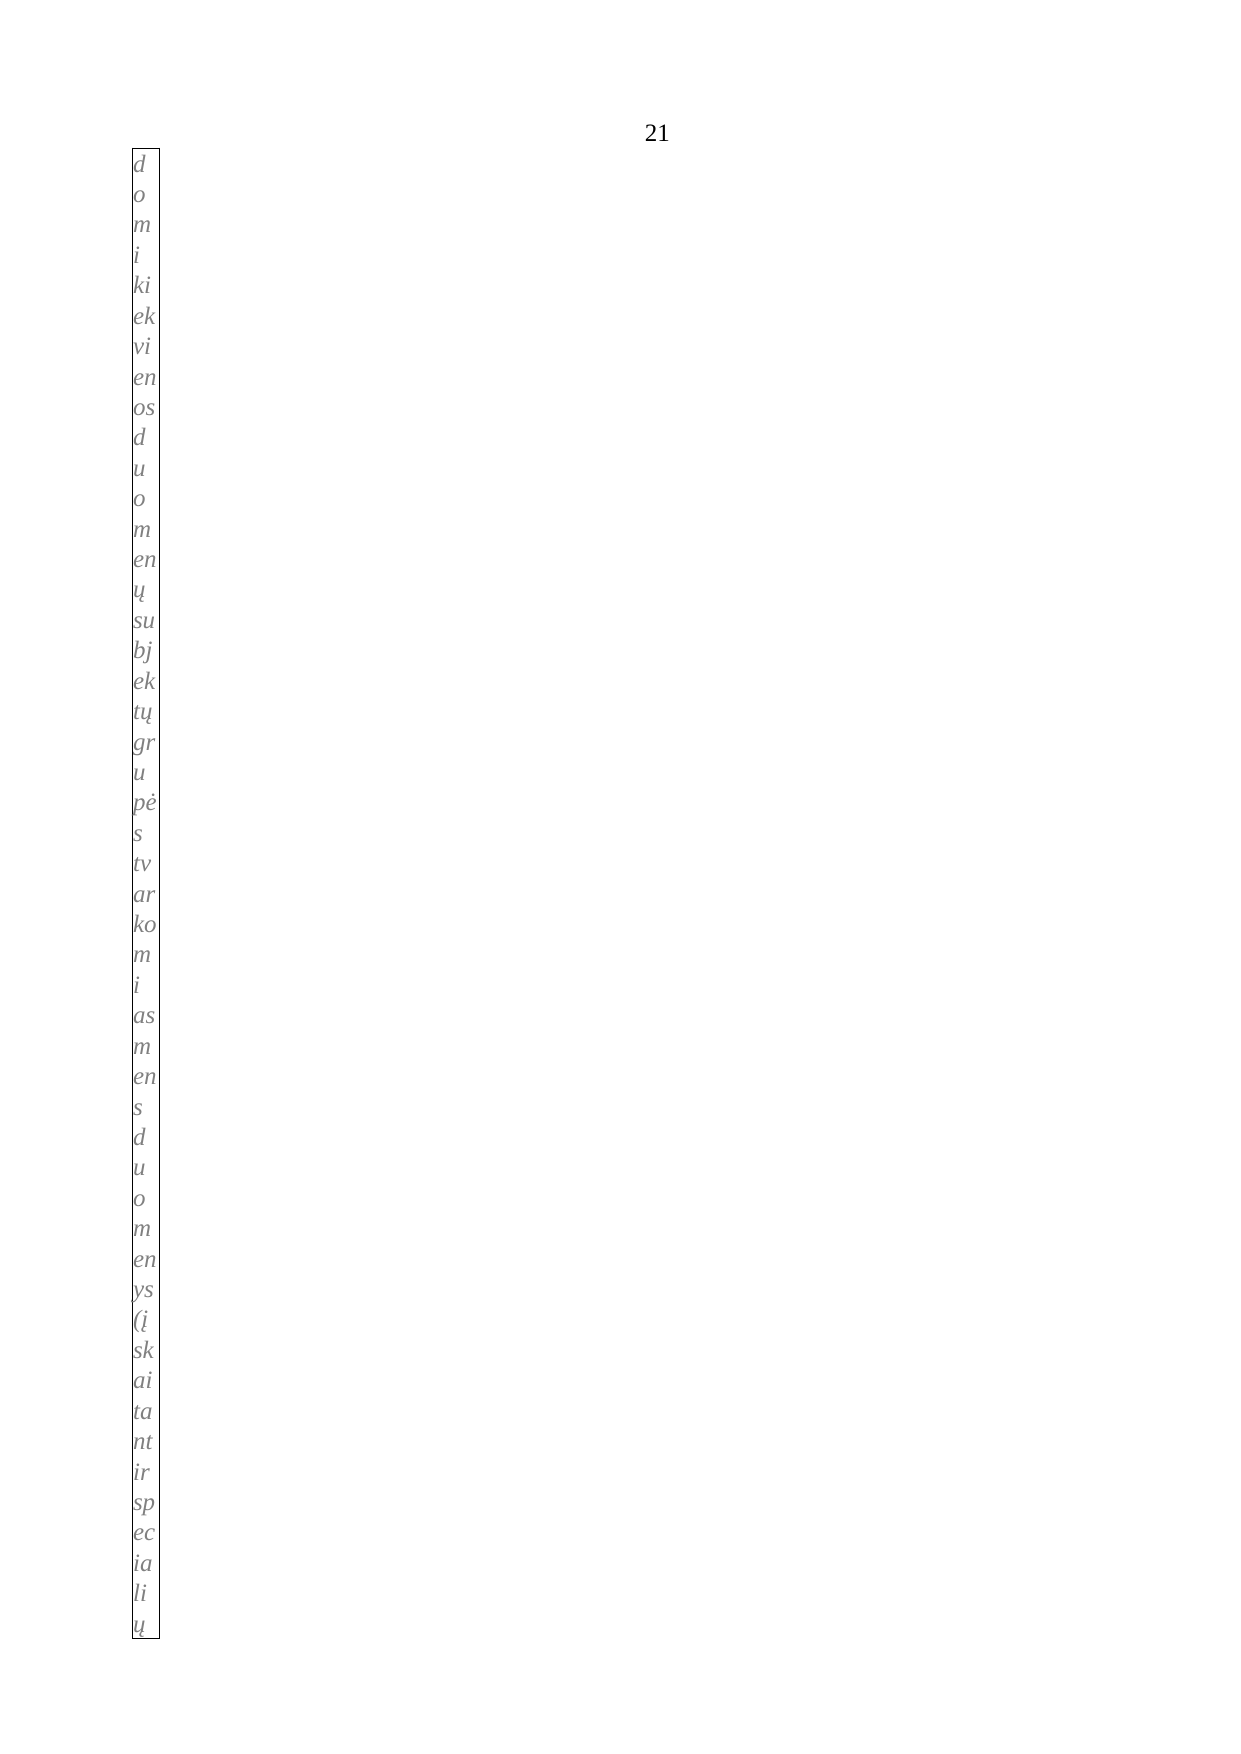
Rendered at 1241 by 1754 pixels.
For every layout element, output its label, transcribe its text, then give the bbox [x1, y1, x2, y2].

table_cell domi kiekvienos duomenų subjektų grupės tvarkomi asmens duomenys (įskaitant ir specialių [133, 149, 159, 1637]
